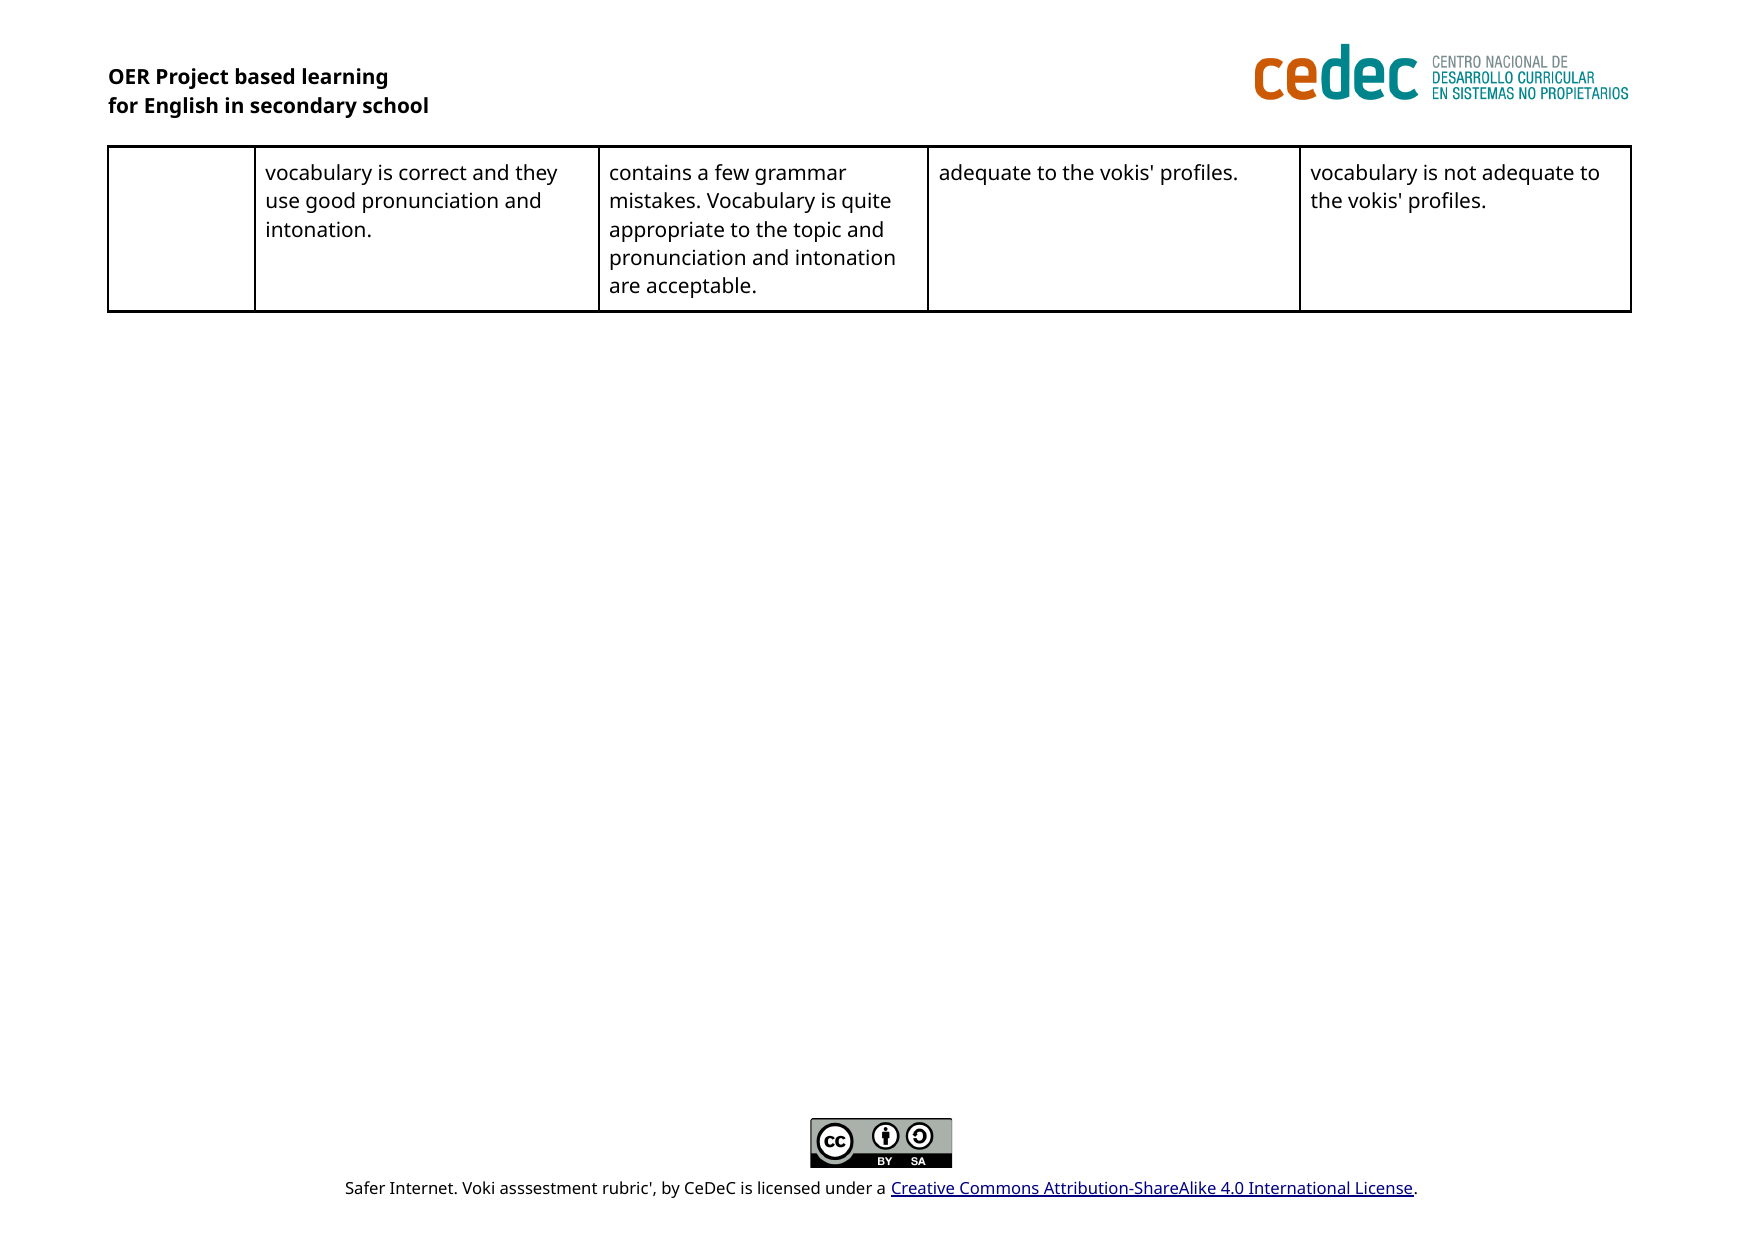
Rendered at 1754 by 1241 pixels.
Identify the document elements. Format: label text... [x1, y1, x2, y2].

picture [810, 1118, 953, 1168]
table_cell contains a few grammar mistakes. Vocabulary is quite appropriate to the topic and pronunciation and intonation are acceptable. [600, 148, 927, 310]
table_cell adequate to the vokis' profiles. [929, 148, 1299, 310]
table_cell vocabulary is not adequate to the vokis' profiles. [1301, 148, 1630, 310]
table_cell [109, 148, 254, 310]
table_cell vocabulary is correct and they use good pronunciation and intonation. [256, 148, 598, 310]
picture [1252, 41, 1637, 110]
